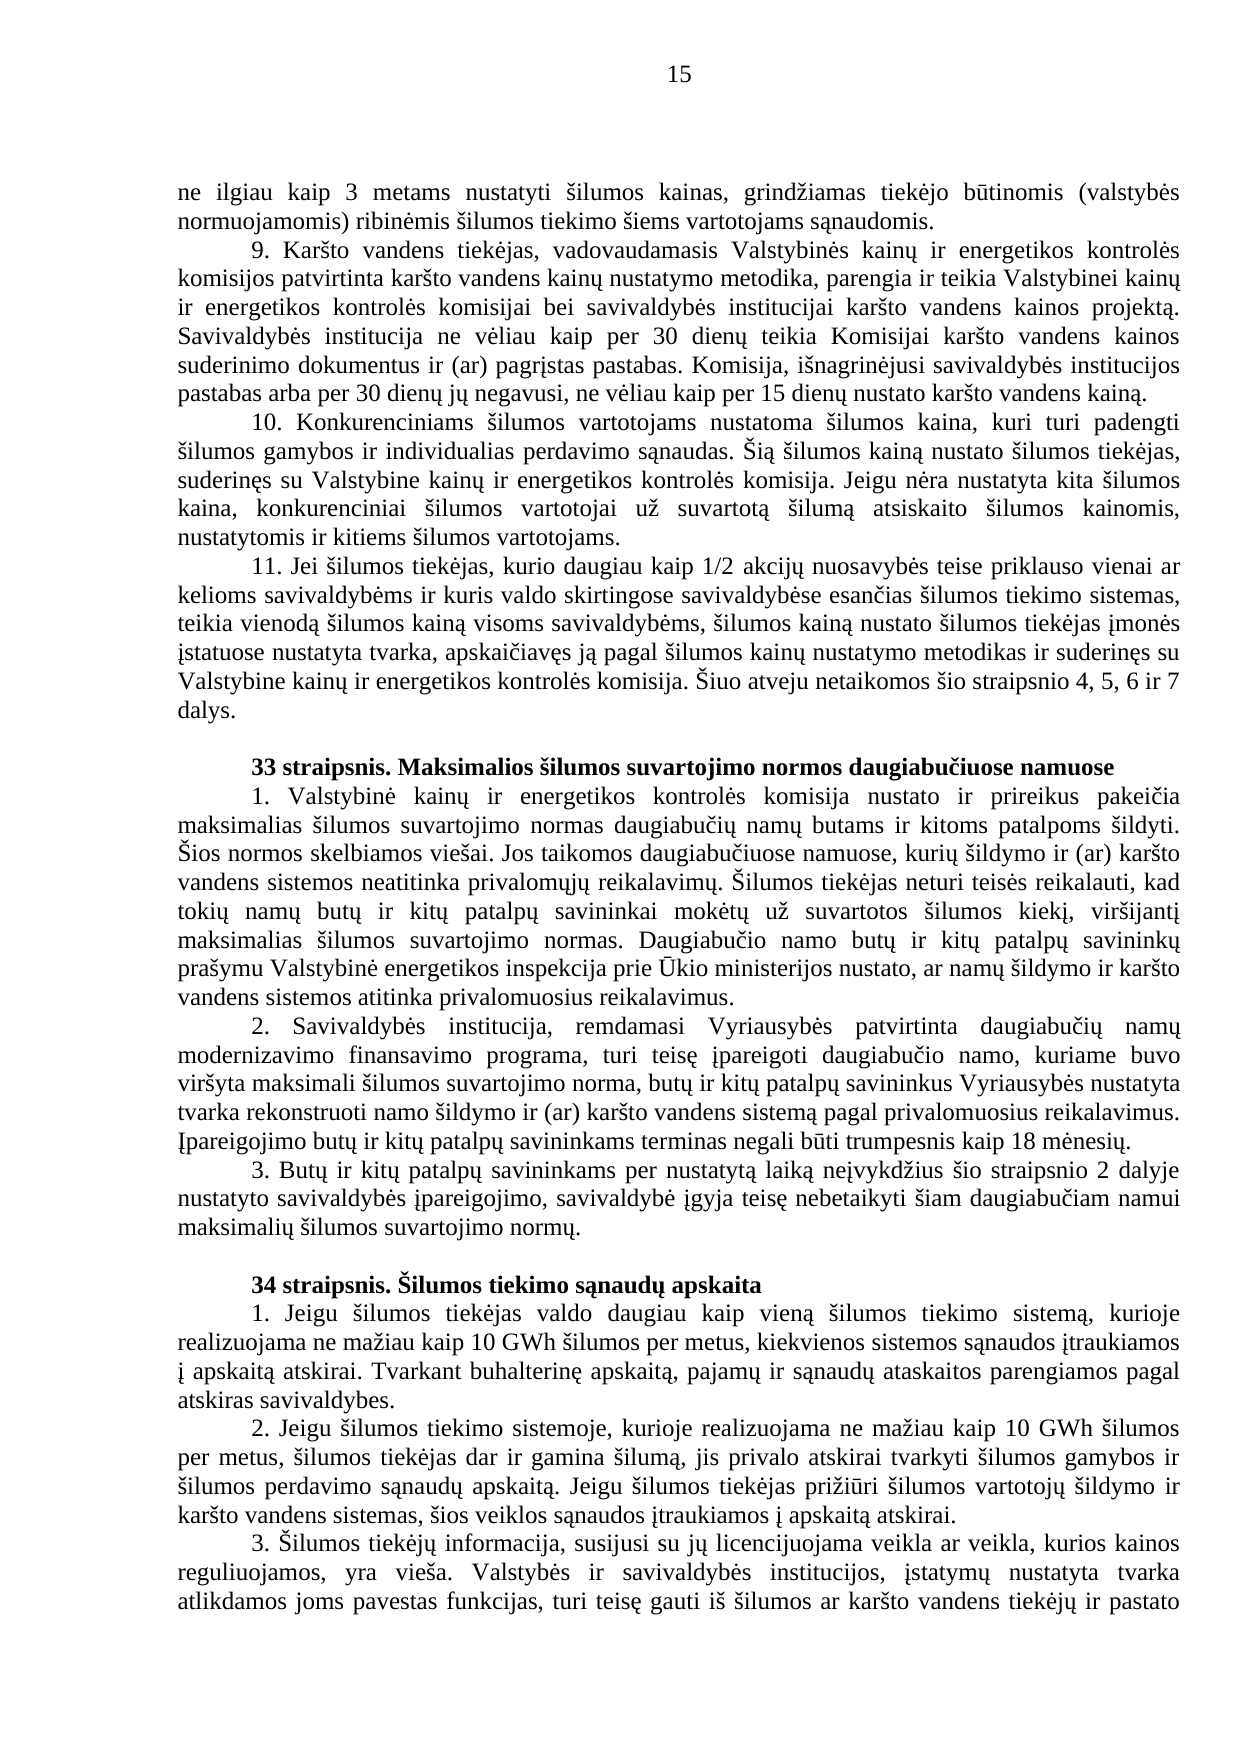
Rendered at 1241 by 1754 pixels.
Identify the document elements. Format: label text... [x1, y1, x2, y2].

text ne ilgiau kaip 3 metams nustatyti šilumos kainas, grindžiamas tiekėjo būtinomis (valstybės normuojamomis) ribinėmis šilumos tiekimo šiems vartotojams sąnaudomis. [177, 177, 1181, 235]
text 1. Jeigu šilumos tiekėjas valdo daugiau kaip vieną šilumos tiekimo sistemą, kurioje realizuojama ne mažiau kaip 10 GWh šilumos per metus, kiekvienos sistemos sąnaudos įtraukiamos į apskaitą atskirai. Tvarkant buhalterinę apskaitą, pajamų ir sąnaudų ataskaitos parengiamos pagal atskiras savivaldybes. [177, 1298, 1181, 1413]
text 10. Konkurenciniams šilumos vartotojams nustatoma šilumos kaina, kuri turi padengti šilumos gamybos ir individualias perdavimo sąnaudas. Šią šilumos kainą nustato šilumos tiekėjas, suderinęs su Valstybine kainų ir energetikos kontrolės komisija. Jeigu nėra nustatyta kita šilumos kaina, konkurenciniai šilumos vartotojai už suvartotą šilumą atsiskaito šilumos kainomis, nustatytomis ir kitiems šilumos vartotojams. [177, 407, 1181, 551]
text 34 straipsnis. Šilumos tiekimo sąnaudų apskaita [177, 1270, 1181, 1298]
text 2. Savivaldybės institucija, remdamasi Vyriausybės patvirtinta daugiabučių namų modernizavimo finansavimo programa, turi teisę įpareigoti daugiabučio namo, kuriame buvo viršyta maksimali šilumos suvartojimo norma, butų ir kitų patalpų savininkus Vyriausybės nustatyta tvarka rekonstruoti namo šildymo ir (ar) karšto vandens sistemą pagal privalomuosius reikalavimus. Įpareigojimo butų ir kitų patalpų savininkams terminas negali būti trumpesnis kaip 18 mėnesių. [177, 1011, 1181, 1155]
text 11. Jei šilumos tiekėjas, kurio daugiau kaip 1/2 akcijų nuosavybės teise priklauso vienai ar kelioms savivaldybėms ir kuris valdo skirtingose savivaldybėse esančias šilumos tiekimo sistemas, teikia vienodą šilumos kainą visoms savivaldybėms, šilumos kainą nustato šilumos tiekėjas įmonės įstatuose nustatyta tvarka, apskaičiavęs ją pagal šilumos kainų nustatymo metodikas ir suderinęs su Valstybine kainų ir energetikos kontrolės komisija. Šiuo atveju netaikomos šio straipsnio 4, 5, 6 ir 7 dalys. [177, 551, 1181, 723]
text 3. Butų ir kitų patalpų savininkams per nustatytą laiką neįvykdžius šio straipsnio 2 dalyje nustatyto savivaldybės įpareigojimo, savivaldybė įgyja teisę nebetaikyti šiam daugiabučiam namui maksimalių šilumos suvartojimo normų. [177, 1155, 1181, 1241]
text 3. Šilumos tiekėjų informacija, susijusi su jų licencijuojama veikla ar veikla, kurios kainos reguliuojamos, yra vieša. Valstybės ir savivaldybės institucijos, įstatymų nustatyta tvarka atlikdamos joms pavestas funkcijas, turi teisę gauti iš šilumos ar karšto vandens tiekėjų ir pastato [177, 1528, 1181, 1615]
text 9. Karšto vandens tiekėjas, vadovaudamasis Valstybinės kainų ir energetikos kontrolės komisijos patvirtinta karšto vandens kainų nustatymo metodika, parengia ir teikia Valstybinei kainų ir energetikos kontrolės komisijai bei savivaldybės institucijai karšto vandens kainos projektą. Savivaldybės institucija ne vėliau kaip per 30 dienų teikia Komisijai karšto vandens kainos suderinimo dokumentus ir (ar) pagrįstas pastabas. Komisija, išnagrinėjusi savivaldybės institucijos pastabas arba per 30 dienų jų negavusi, ne vėliau kaip per 15 dienų nustato karšto vandens kainą. [177, 235, 1181, 407]
text 1. Valstybinė kainų ir energetikos kontrolės komisija nustato ir prireikus pakeičia maksimalias šilumos suvartojimo normas daugiabučių namų butams ir kitoms patalpoms šildyti. Šios normos skelbiamos viešai. Jos taikomos daugiabučiuose namuose, kurių šildymo ir (ar) karšto vandens sistemos neatitinka privalomųjų reikalavimų. Šilumos tiekėjas neturi teisės reikalauti, kad tokių namų butų ir kitų patalpų savininkai mokėtų už suvartotos šilumos kiekį, viršijantį maksimalias šilumos suvartojimo normas. Daugiabučio namo butų ir kitų patalpų savininkų prašymu Valstybinė energetikos inspekcija prie Ūkio ministerijos nustato, ar namų šildymo ir karšto vandens sistemos atitinka privalomuosius reikalavimus. [177, 781, 1181, 1011]
text 2. Jeigu šilumos tiekimo sistemoje, kurioje realizuojama ne mažiau kaip 10 GWh šilumos per metus, šilumos tiekėjas dar ir gamina šilumą, jis privalo atskirai tvarkyti šilumos gamybos ir šilumos perdavimo sąnaudų apskaitą. Jeigu šilumos tiekėjas prižiūri šilumos vartotojų šildymo ir karšto vandens sistemas, šios veiklos sąnaudos įtraukiamos į apskaitą atskirai. [177, 1413, 1181, 1528]
text 33 straipsnis. Maksimalios šilumos suvartojimo normos daugiabučiuose namuose [251, 752, 1181, 781]
